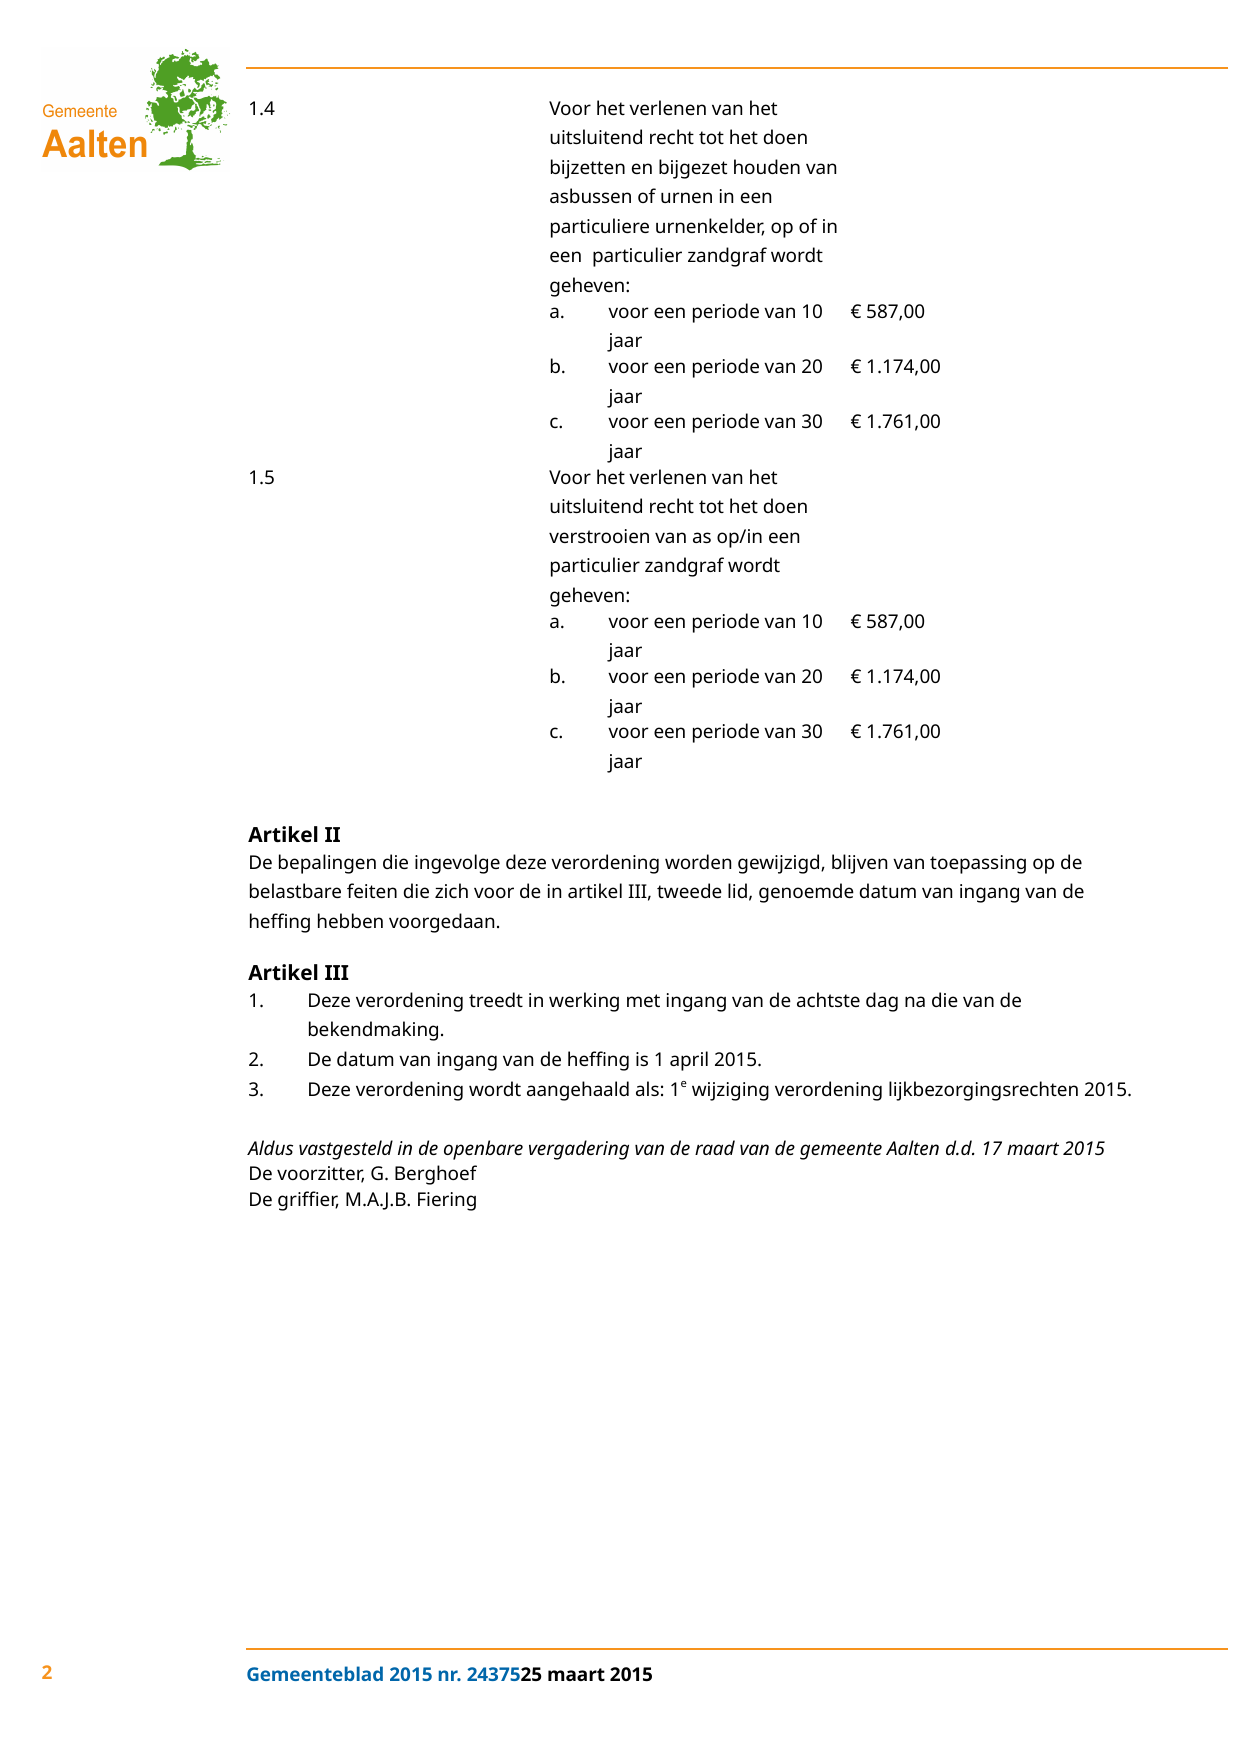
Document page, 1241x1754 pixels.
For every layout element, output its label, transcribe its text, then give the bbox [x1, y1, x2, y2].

table_cell [850, 464, 1152, 608]
table_cell voor een periode van 10 jaar [549, 608, 850, 663]
table_cell [248, 409, 549, 464]
list De datum van ingang van de heffing is 1 april 2015. [248, 1046, 1152, 1072]
table_cell € 1.761,00 [850, 409, 1152, 464]
table_cell [248, 719, 549, 774]
table_cell voor een periode van 20 jaar [549, 353, 850, 409]
text Artikel II [248, 821, 1152, 849]
table_cell voor een periode van 30 jaar [549, 719, 850, 774]
text Aldus vastgesteld in de openbare vergadering van de raad van de gemeente Aalten d.d. 17 maart 2015 [248, 1135, 1152, 1161]
table_cell [248, 663, 549, 719]
text De griffier, M.A.J.B. Fiering [248, 1186, 1152, 1212]
table_cell Voor het verlenen van het uitsluitend recht tot het doen bijzetten en bijgezet houden van asbussen of urnen in een particuliere urnenkelder, op of in een particulier zandgraf wordt geheven: [549, 95, 850, 298]
table_cell € 1.761,00 [850, 719, 1152, 774]
table_cell voor een periode van 30 jaar [549, 409, 850, 464]
text De bepalingen die ingevolge deze verordening worden gewijzigd, blijven van toepassing op de belastbare feiten die zich voor de in artikel III, tweede lid, genoemde datum van ingang van de heffing hebben voorgedaan. [248, 849, 1152, 934]
table_cell [248, 298, 549, 353]
table_cell 1.5 [248, 464, 549, 608]
table_cell € 587,00 [850, 608, 1152, 663]
table_cell Voor het verlenen van het uitsluitend recht tot het doen verstrooien van as op/in een particulier zandgraf wordt geheven: [549, 464, 850, 608]
table_cell 1.4 [248, 95, 549, 298]
table_cell € 1.174,00 [850, 663, 1152, 719]
table_cell [850, 95, 1152, 298]
table_cell € 587,00 [850, 298, 1152, 353]
picture [41, 47, 231, 172]
table_cell voor een periode van 10 jaar [549, 298, 850, 353]
table_cell € 1.174,00 [850, 353, 1152, 409]
table_cell [248, 353, 549, 409]
text Artikel III [248, 958, 1152, 987]
list Deze verordening wordt aangehaald als: 1e wijziging verordening lijkbezorgingsrechten 2015. [248, 1076, 1152, 1101]
text De voorzitter, G. Berghoef [248, 1161, 1152, 1186]
table_cell voor een periode van 20 jaar [549, 663, 850, 719]
table_cell [248, 608, 549, 663]
list Deze verordening treedt in werking met ingang van de achtste dag na die van de bekendmaking. [248, 987, 1152, 1042]
